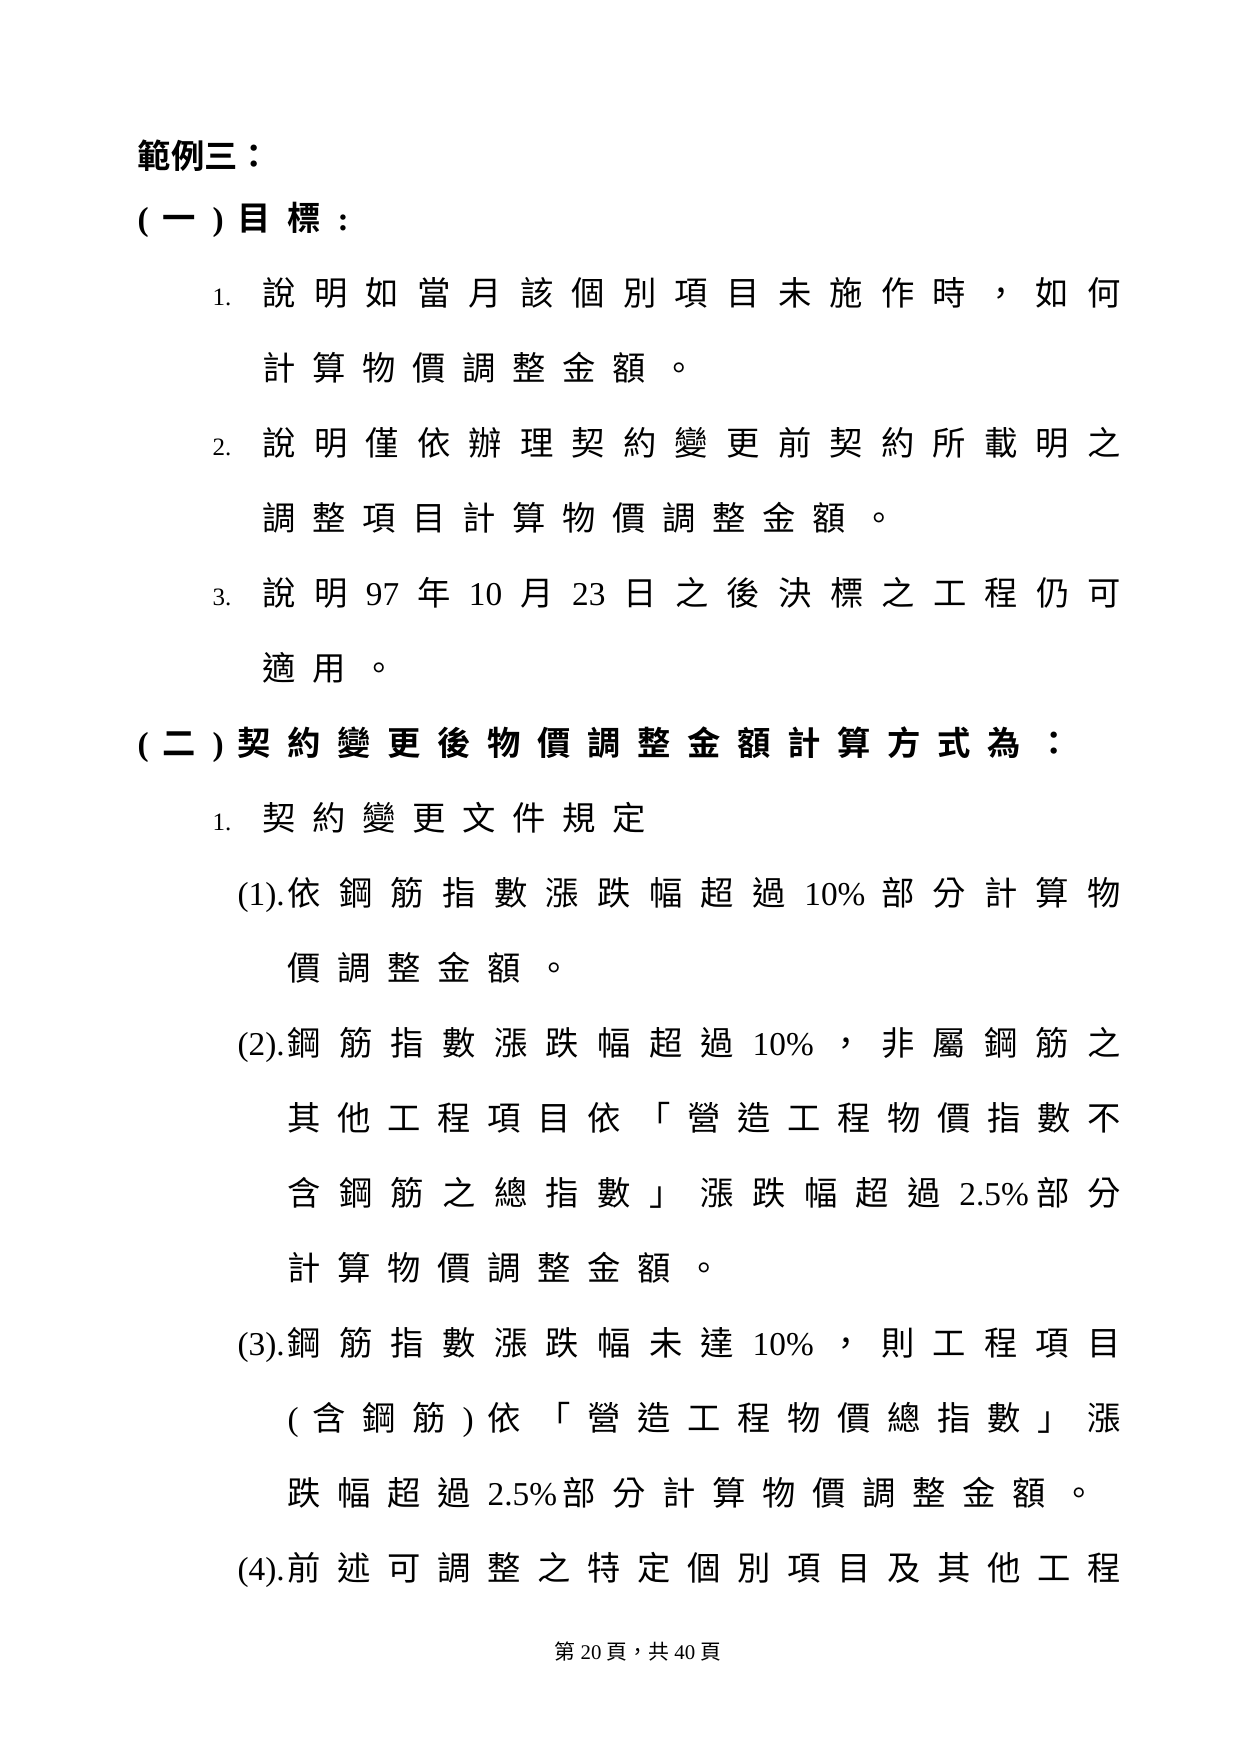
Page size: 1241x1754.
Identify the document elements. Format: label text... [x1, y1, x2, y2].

list 契約變更後物價調整金額計算方式為： [137, 703, 1137, 778]
list 說明97年10月23日之後決標之工程仍可適用。 [212, 553, 1137, 703]
list 目標: [137, 178, 1137, 253]
list 前述可調整之特定個別項目及其他工程 [219, 1528, 1137, 1603]
list 說明僅依辦理契約變更前契約所載明之調整項目計算物價調整金額。 [212, 403, 1137, 553]
list 鋼筋指數漲跌幅未達10%，則工程項目(含鋼筋)依「營造工程物價總指數」漲跌幅超過2.5%部分計算物價調整金額。 [219, 1303, 1137, 1528]
subtitle 範例三： [137, 130, 1137, 178]
list 說明如當月該個別項目未施作時，如何計算物價調整金額。 [212, 253, 1137, 403]
list 契約變更文件規定 [212, 778, 1137, 853]
list 依鋼筋指數漲跌幅超過10%部分計算物價調整金額。 [219, 853, 1137, 1003]
list 鋼筋指數漲跌幅超過10%，非屬鋼筋之其他工程項目依「營造工程物價指數不含鋼筋之總指數」漲跌幅超過2.5%部分計算物價調整金額。 [219, 1003, 1137, 1303]
